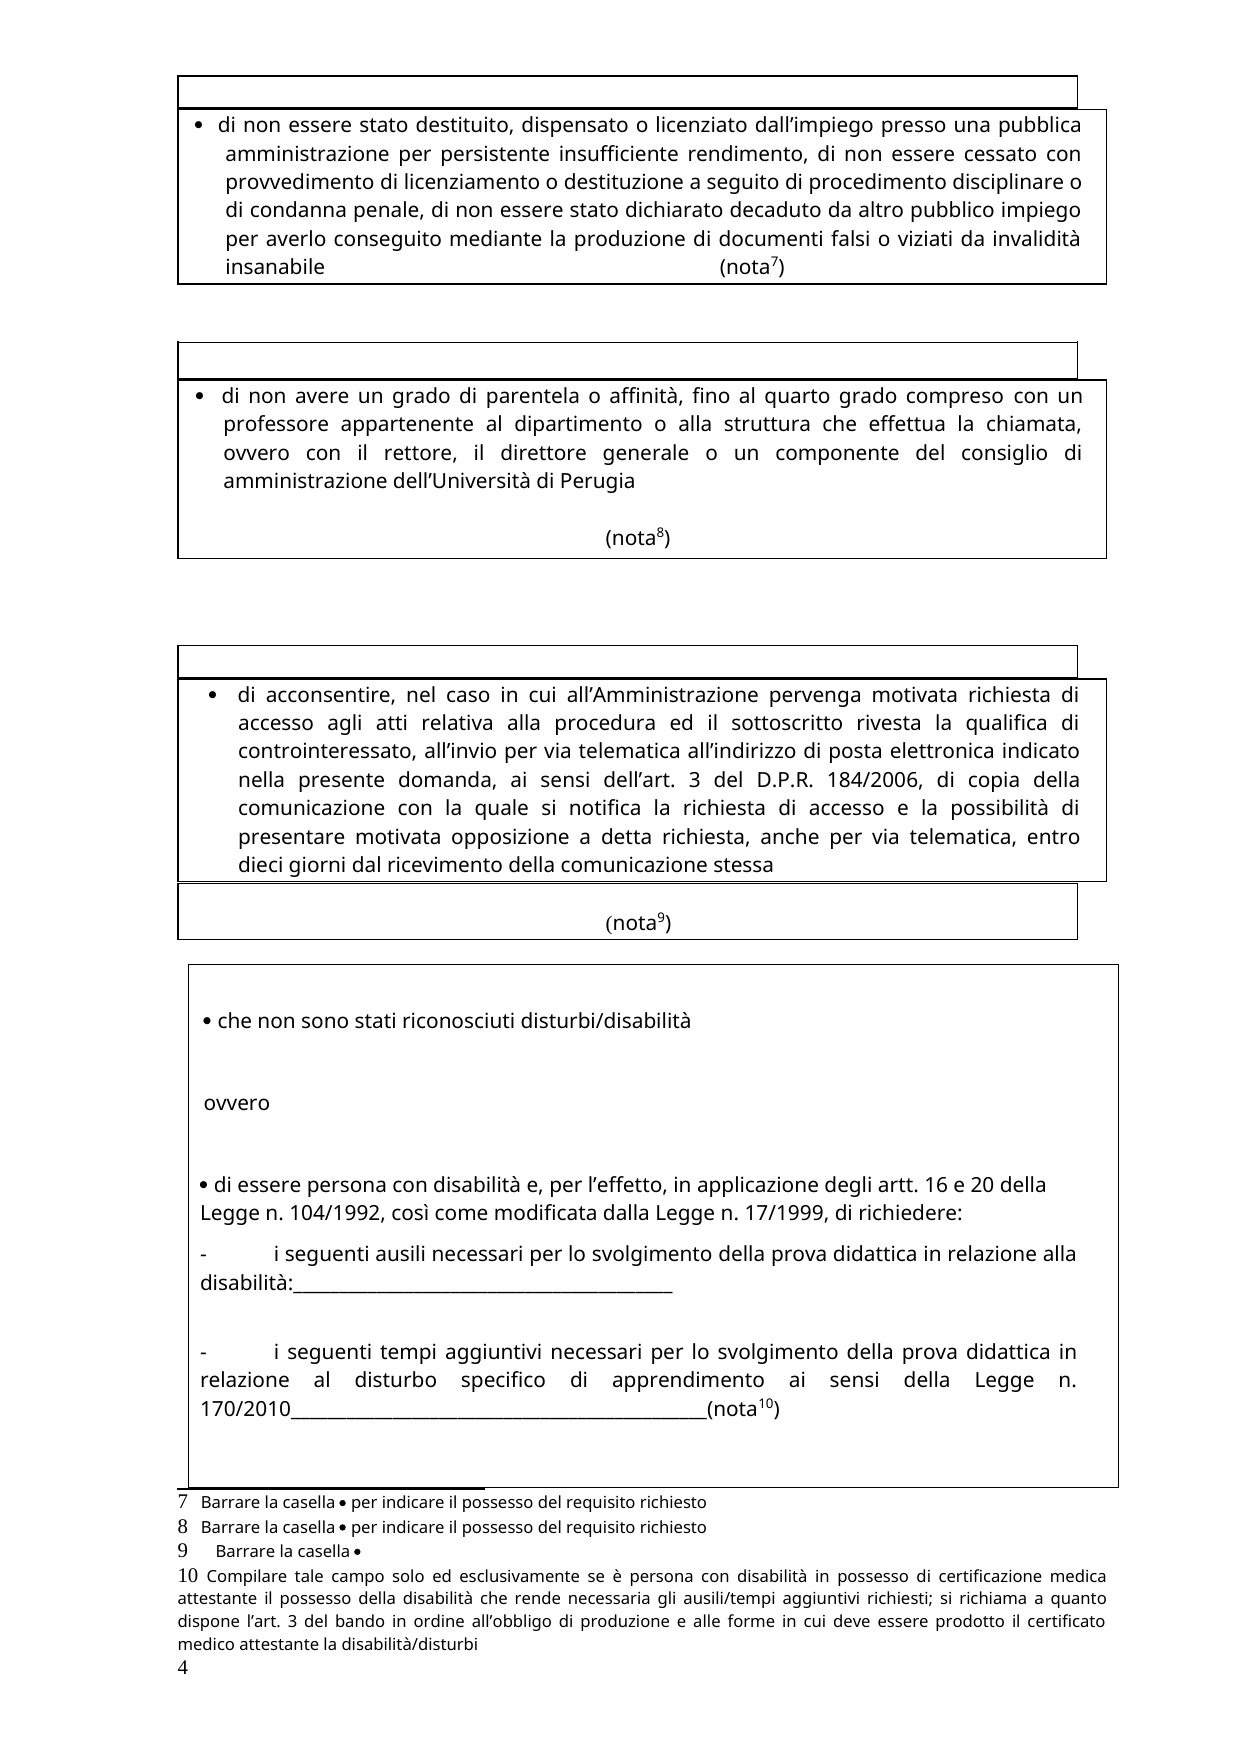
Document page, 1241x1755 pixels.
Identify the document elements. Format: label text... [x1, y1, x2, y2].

text Barrare la casella  [177, 1538, 1107, 1563]
subtitle  di acconsentire, nel caso in cui all’Amministrazione pervenga motivata richiesta di accesso agli atti relativa alla procedura ed il sottoscritto rivesta la qualifica di controinteressato, all’invio per via telematica all’indirizzo di posta elettronica indicato nella presente domanda, ai sensi dell’art. 3 del D.P.R. 184/2006, di copia della comunicazione con la quale si notifica la richiesta di accesso e la possibilità di presentare motivata opposizione a detta richiesta, anche per via telematica, entro dieci giorni dal ricevimento della comunicazione stessa [179, 680, 1106, 881]
subtitle  di non essere stato destituito, dispensato o licenziato dall’impiego presso una pubblica amministrazione per persistente insufficiente rendimento, di non essere cessato con provvedimento di licenziamento o destituzione a seguito di procedimento disciplinare o di condanna penale, di non essere stato dichiarato decaduto da altro pubblico impiego per averlo conseguito mediante la produzione di documenti falsi o viziati da invalidità insanabile (nota) [179, 110, 1106, 283]
text Barrare la casella  per indicare il possesso del requisito richiesto [177, 1514, 1107, 1538]
table_header  che non sono stati riconosciuti disturbi/disabilità ovvero  di essere persona con disabilità e, per l’effetto, in applicazione degli artt. 16 e 20 della Legge n. 104/1992, così come modificata dalla Legge n. 17/1999, di richiedere: i seguenti ausili necessari per lo svolgimento della prova didattica in relazione alla disabilità:_________________________________________ i seguenti tempi aggiuntivi necessari per lo svolgimento della prova didattica in relazione al disturbo specifico di apprendimento ai sensi della Legge n. 170/2010_____________________________________________(nota) [189, 965, 1118, 1487]
subtitle (nota) [179, 493, 1106, 558]
text Barrare la casella  per indicare il possesso del requisito richiesto [177, 1489, 1107, 1514]
subtitle  di non avere un grado di parentela o affinità, fino al quarto grado compreso con un professore appartenente al dipartimento o alla struttura che effettua la chiamata, ovvero con il rettore, il direttore generale o un componente del consiglio di amministrazione dell’Università di Perugia [179, 381, 1106, 493]
subtitle (nota) [179, 884, 1077, 939]
